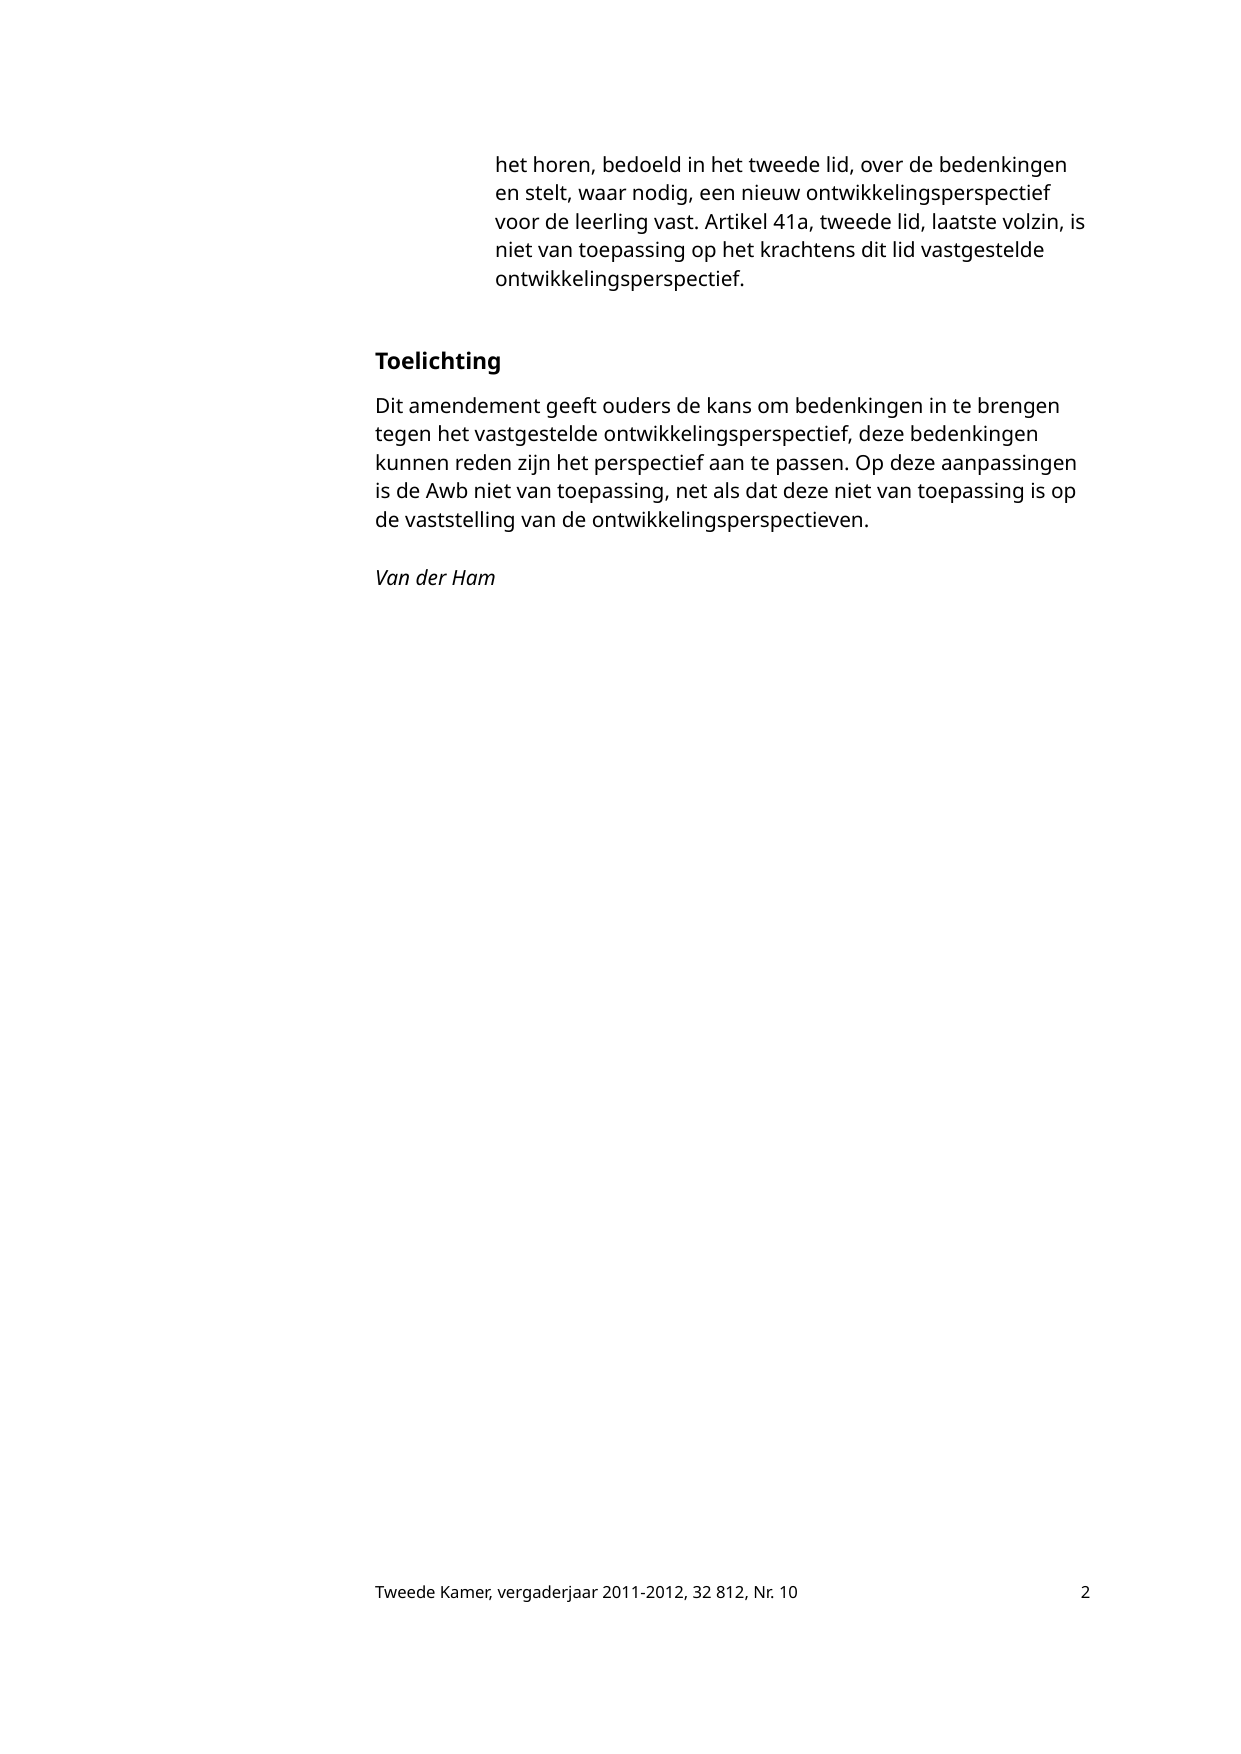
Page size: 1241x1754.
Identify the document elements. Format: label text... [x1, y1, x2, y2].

text Dit amendement geeft ouders de kans om bedenkingen in te brengen tegen het vastgestelde ontwikkelingsperspectief, deze bedenkingen kunnen reden zijn het perspectief aan te passen. Op deze aanpassingen is de Awb niet van toepassing, net als dat deze niet van toepassing is op de vaststelling van de ontwikkelingsperspectieven. [375, 391, 1090, 533]
list het horen, bedoeld in het tweede lid, over de bedenkingen en stelt, waar nodig, een nieuw ontwikkelingsperspectief voor de leerling vast. Artikel 41a, tweede lid, laatste volzin, is niet van toepassing op het krachtens dit lid vastgestelde ontwikkelingsperspectief. [420, 150, 1090, 292]
text Van der Ham [375, 563, 1090, 592]
subtitle Toelichting [375, 345, 1090, 376]
